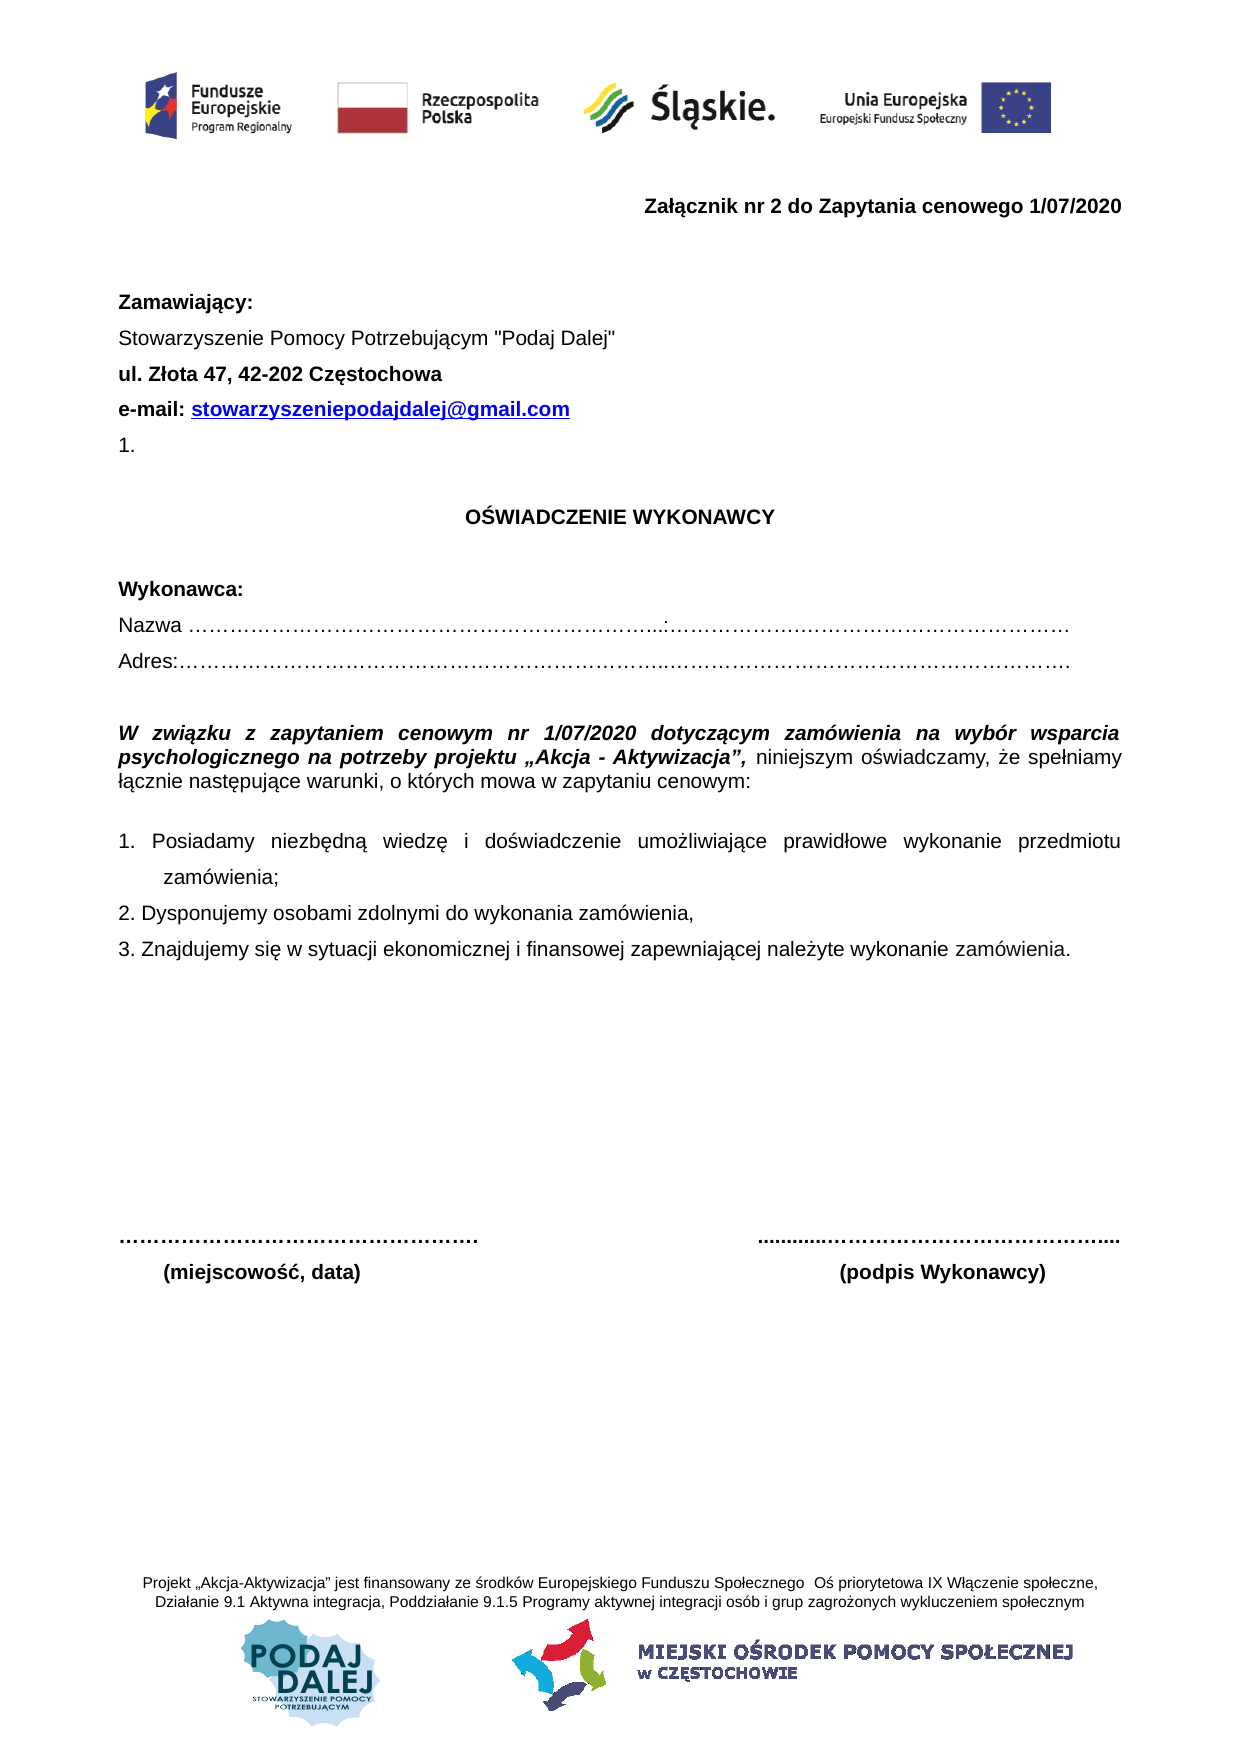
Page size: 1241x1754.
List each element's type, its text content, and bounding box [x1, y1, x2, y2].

text W związku z zapytaniem cenowym nr 1/07/2020 dotyczącym zamówienia na wybór wsparcia psychologicznego na potrzeby projektu „Akcja - Aktywizacja”, niniejszym oświadczamy, że spełniamy łącznie następujące warunki, o których mowa w zapytaniu cenowym: [118, 721, 1122, 793]
text Wykonawca: [118, 577, 1122, 601]
text Adres:……………………………………………………………..…………………………………………………. [118, 649, 1122, 673]
list 3. Znajdujemy się w sytuacji ekonomicznej i finansowej zapewniającej należyte wykonanie zamówienia. [118, 936, 1122, 960]
list 1. Posiadamy niezbędną wiedzę i doświadczenie umożliwiające prawidłowe wykonanie przedmiotu zamówienia; [118, 828, 1122, 888]
list 2. Dysponujemy osobami zdolnymi do wykonania zamówienia, [118, 900, 1122, 924]
text Stowarzyszenie Pomocy Potrzebującym "Podaj Dalej" [118, 325, 1122, 349]
text Nazwa …………………………………………………………...:……………….………………………………… [118, 613, 1122, 637]
list e-mail: stowarzyszeniepodajdalej@gmail.com [118, 397, 1122, 421]
text Załącznik nr 2 do Zapytania cenowego 1/07/2020 [118, 194, 1122, 218]
text OŚWIADCZENIE WYKONAWCY [118, 505, 1122, 529]
text Zamawiający: [118, 289, 1122, 313]
text ul. Złota 47, 42-202 Częstochowa [118, 361, 1122, 385]
picture [240, 1619, 381, 1727]
list ……………………………………………. ............………………………………….... (miejscowość, data) (podpis Wykonawcy) [118, 1224, 1122, 1284]
